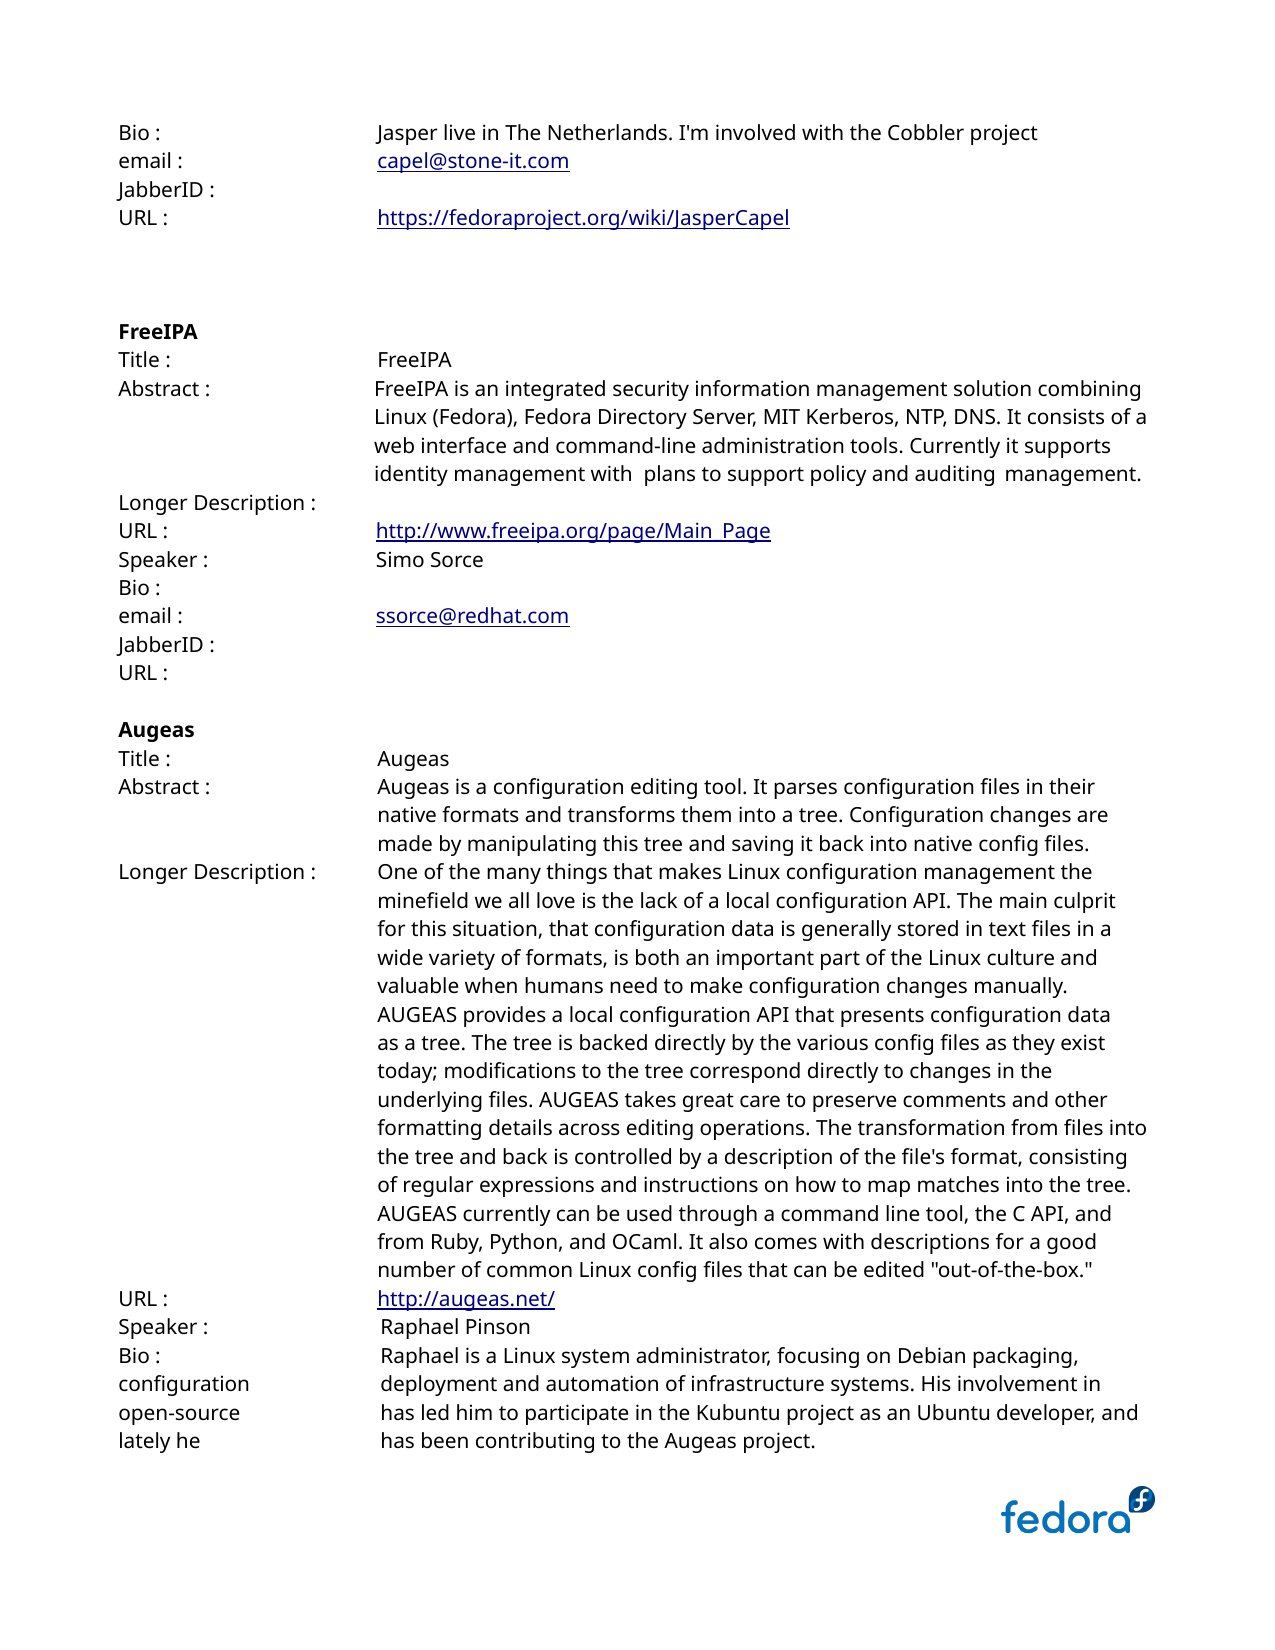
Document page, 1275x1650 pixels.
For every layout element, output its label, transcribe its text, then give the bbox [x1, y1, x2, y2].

text URL : http://augeas.net/ [118, 1284, 1157, 1312]
text Longer Description : [118, 488, 1157, 516]
text Bio : Jasper live in The Netherlands. I'm involved with the Cobbler project [118, 118, 1157, 147]
text URL : http://www.freeipa.org/page/Main_Page [118, 516, 1157, 545]
text Augeas [118, 715, 1157, 744]
text Speaker : Simo Sorce [118, 545, 1157, 573]
text JabberID : [118, 175, 1157, 203]
text Bio : [118, 573, 1157, 602]
text Bio : Raphael is a Linux system administrator, focusing on Debian packaging, configuration deployment and automation of infrastructure systems. His involvement in open-source has led him to participate in the Kubuntu project as an Ubuntu developer, and lately he has been contributing to the Augeas project. [118, 1341, 1157, 1455]
text Abstract : Augeas is a configuration editing tool. It parses configuration files in their native formats and transforms them into a tree. Configuration changes are made by manipulating this tree and saving it back into native config files. [118, 772, 1157, 857]
picture [999, 1485, 1156, 1535]
text email : ssorce@redhat.com [118, 602, 1157, 630]
text URL : https://fedoraproject.org/wiki/JasperCapel [118, 203, 1157, 232]
text Title : Augeas [118, 744, 1157, 772]
text email : capel@stone-it.com [118, 147, 1157, 175]
text Title : FreeIPA [118, 346, 1157, 374]
text URL : [118, 658, 1157, 687]
text FreeIPA [118, 317, 1157, 346]
text Longer Description : One of the many things that makes Linux configuration management the minefield we all love is the lack of a local configuration API. The main culprit for this situation, that configuration data is generally stored in text files in a wide variety of formats, is both an important part of the Linux culture and valuable when humans need to make configuration changes manually. AUGEAS provides a local configuration API that presents configuration data as a tree. The tree is backed directly by the various config files as they exist today; modifications to the tree correspond directly to changes in the underlying files. AUGEAS takes great care to preserve comments and other formatting details across editing operations. The transformation from files into the tree and back is controlled by a description of the file's format, consisting of regular expressions and instructions on how to map matches into the tree. AUGEAS currently can be used through a command line tool, the C API, and from Ruby, Python, and OCaml. It also comes with descriptions for a good number of common Linux config files that can be edited "out-of-the-box." [118, 857, 1157, 1284]
text JabberID : [118, 630, 1157, 658]
text Speaker : Raphael Pinson [118, 1312, 1157, 1341]
text Abstract : FreeIPA is an integrated security information management solution combining Linux (Fedora), Fedora Directory Server, MIT Kerberos, NTP, DNS. It consists of a web interface and command-line administration tools. Currently it supports identity management with plans to support policy and auditing management. [118, 374, 1157, 488]
